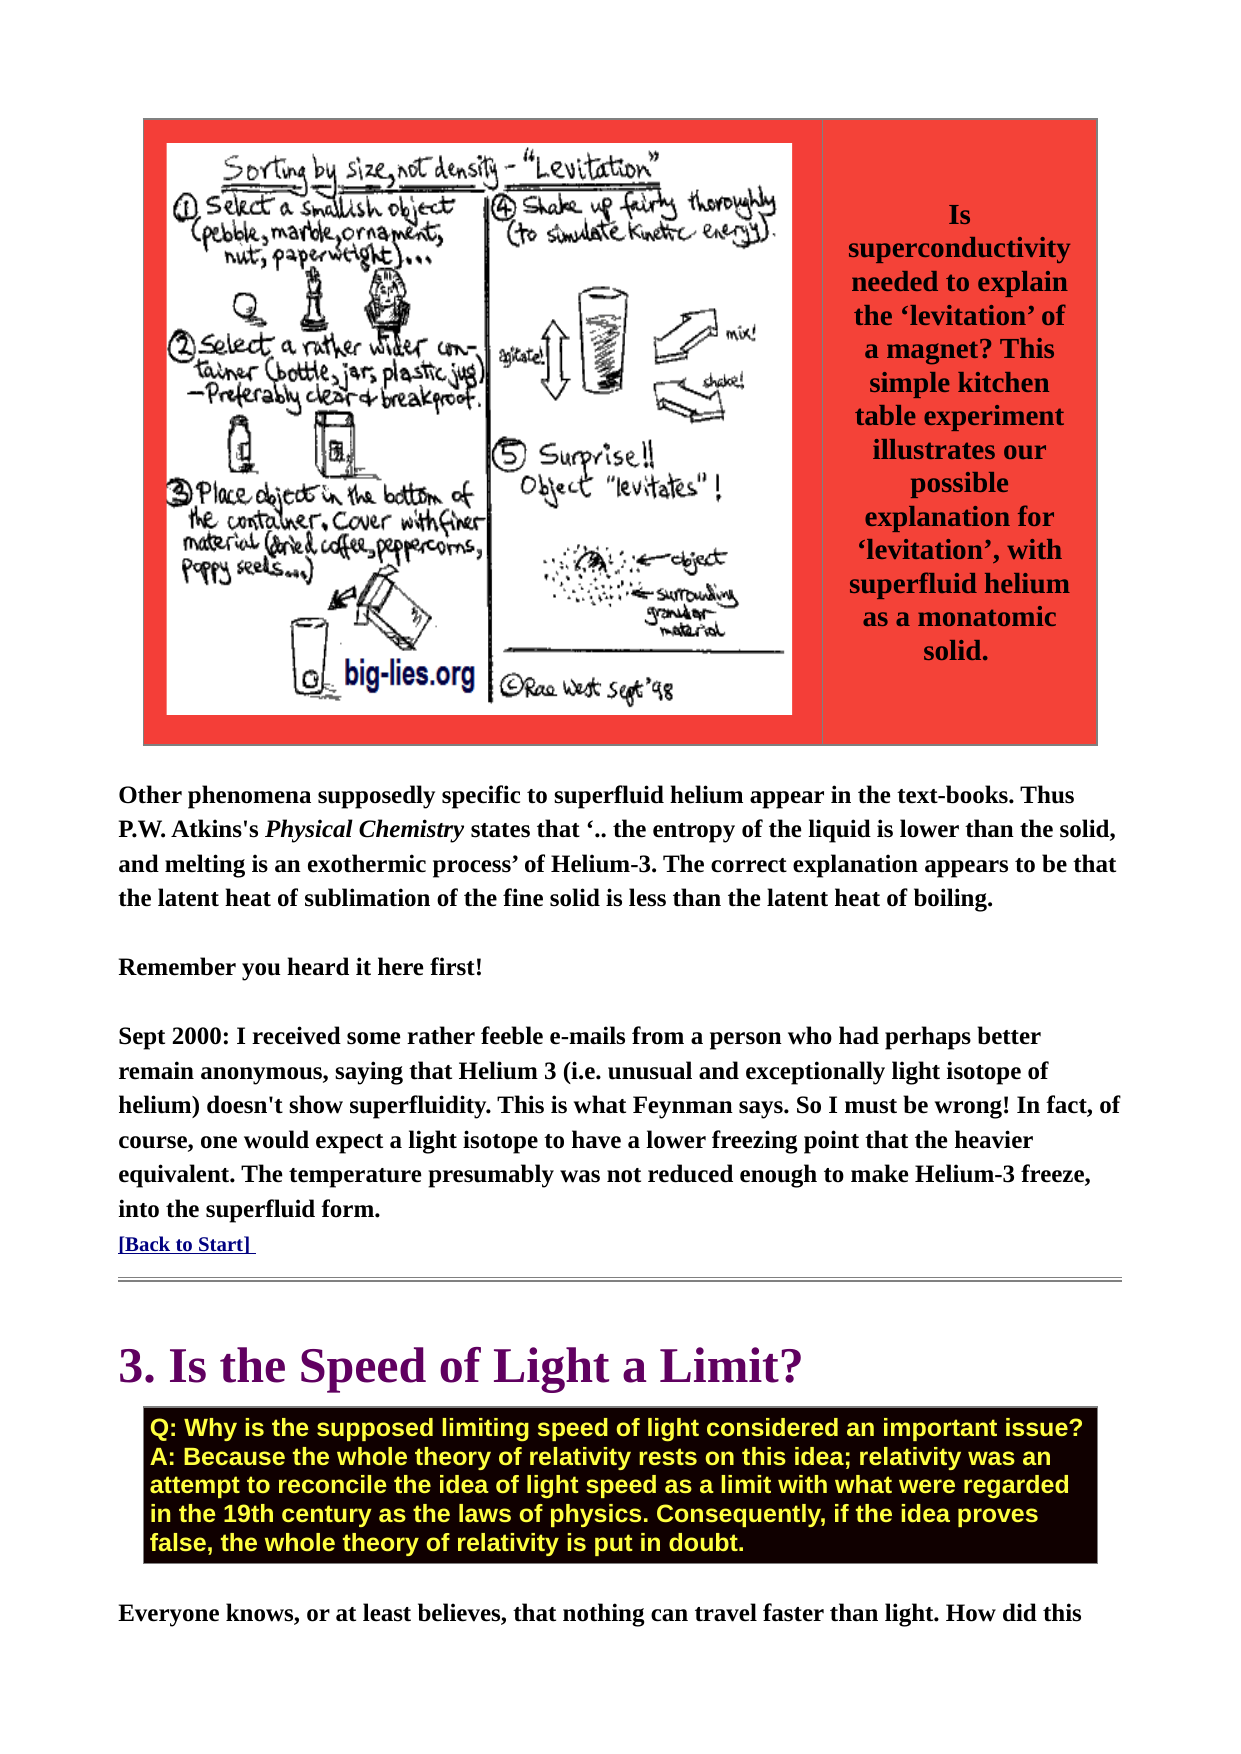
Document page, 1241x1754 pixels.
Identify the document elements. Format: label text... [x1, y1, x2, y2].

table_header Is superconductivity needed to explain the ‘levitation’ of a magnet? This simple kitchen table experiment illustrates our possible explanation for ‘levitation’, with superfluid helium as a monatomic solid. [823, 120, 1096, 744]
picture [166, 143, 793, 715]
subtitle 3. Is the Speed of Light a Limit? [118, 1336, 1122, 1394]
text Other phenomena supposedly specific to superfluid helium appear in the text-books. Thus P.W. Atkins's Physical Chemistry states that ‘.. the entropy of the liquid is lower than the solid, and melting is an exothermic process’ of Helium-3. The correct explanation appears to be that the latent heat of sublimation of the fine solid is less than the latent heat of boiling. Remember you heard it here first! Sept 2000: I received some rather feeble e-mails from a person who had perhaps better remain anonymous, saying that Helium 3 (i.e. unusual and exceptionally light isotope of helium) doesn't show superfluidity. This is what Feynman says. So I must be wrong! In fact, of course, one would expect a light isotope to have a lower freezing point that the heavier equivalent. The temperature presumably was not reduced enough to make Helium-3 freeze, into the superfluid form. [Back to Start] [118, 745, 1122, 1257]
table_header Q: Why is the supposed limiting speed of light considered an important issue? A: Because the whole theory of relativity rests on this idea; relativity was an attempt to reconcile the idea of light speed as a limit with what were regarded in the 19th century as the laws of physics. Consequently, if the idea proves false, the whole theory of relativity is put in doubt. [144, 1408, 1097, 1563]
table_header [144, 120, 822, 744]
text Everyone knows, or at least believes, that nothing can travel faster than light. How did this [118, 1563, 1122, 1626]
